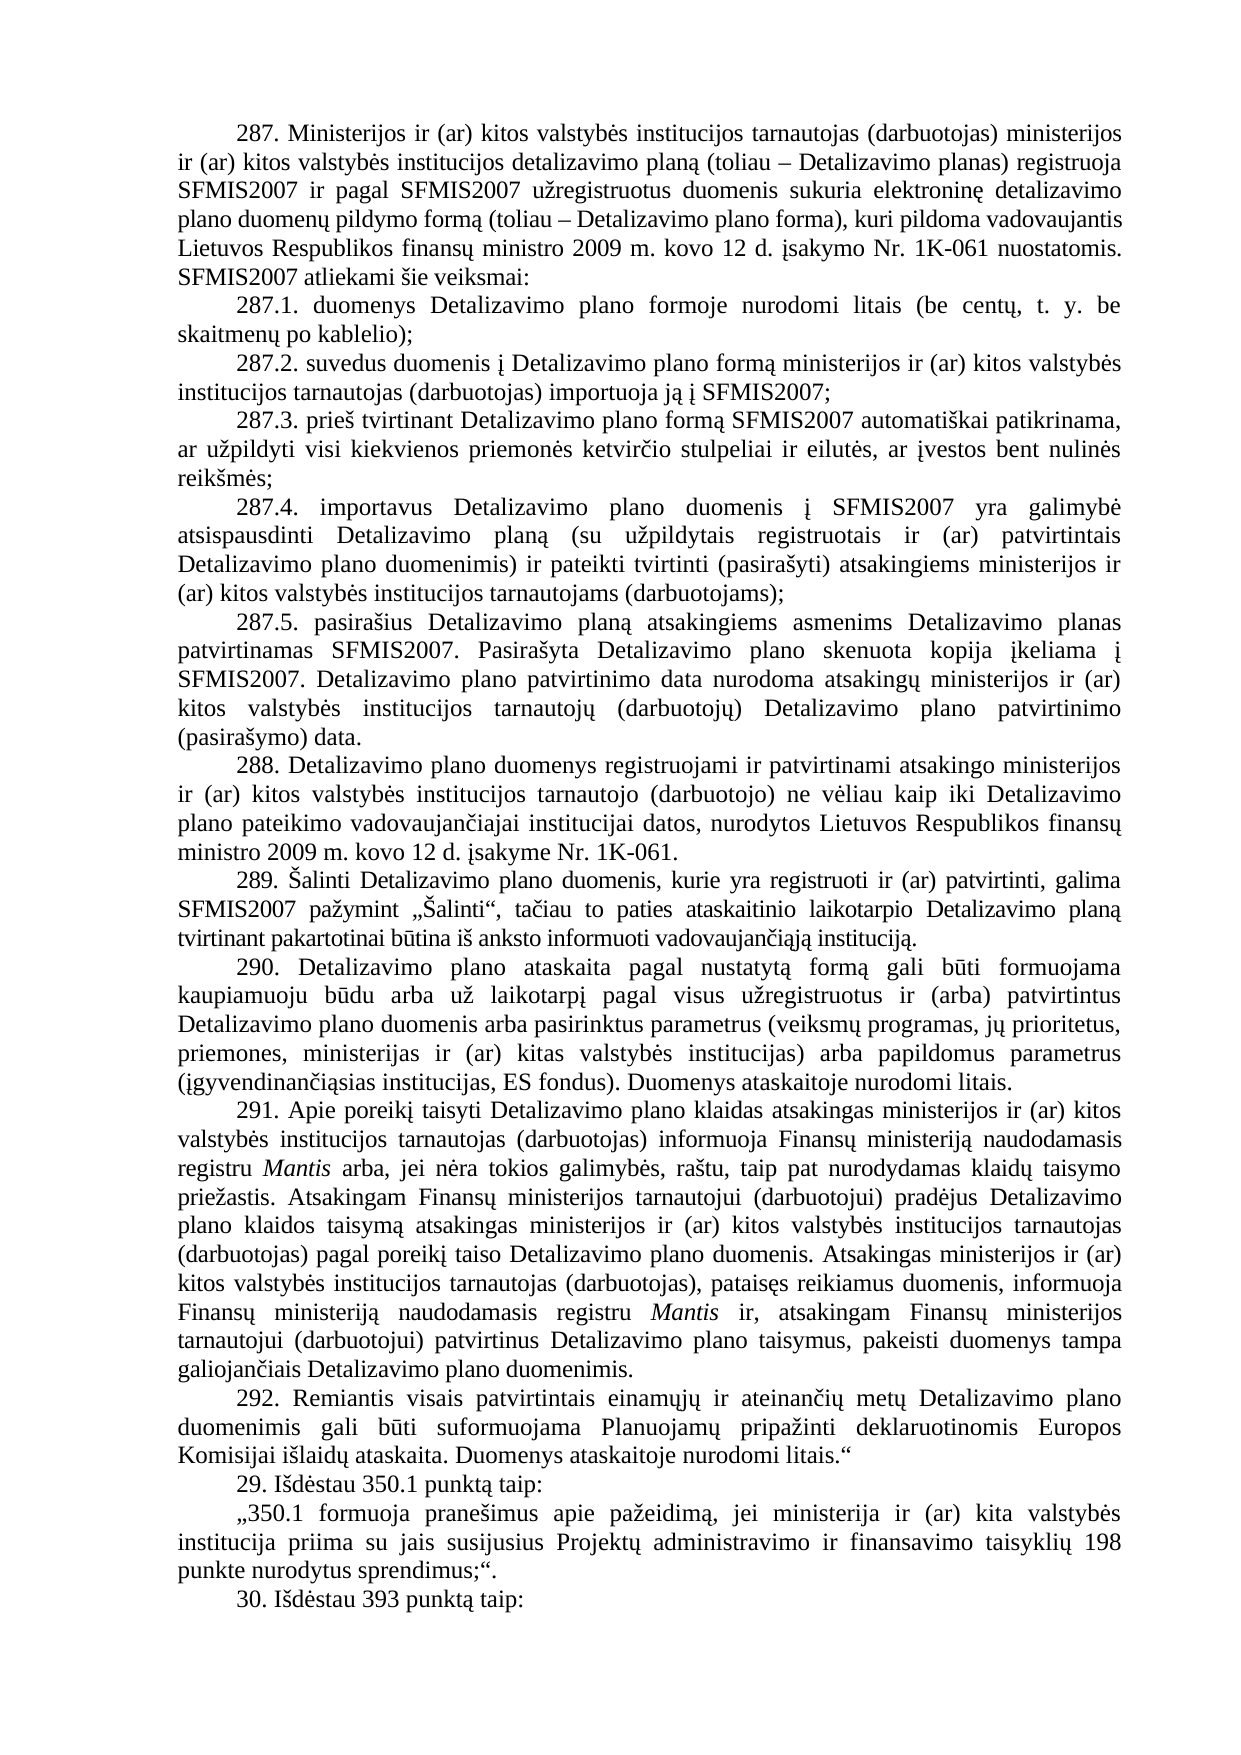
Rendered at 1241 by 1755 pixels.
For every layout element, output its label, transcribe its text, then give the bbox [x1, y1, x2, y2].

text 287.2. suvedus duomenis į Detalizavimo plano formą ministerijos ir (ar) kitos valstybės institucijos tarnautojas (darbuotojas) importuoja ją į SFMIS2007; [177, 348, 1122, 406]
text 287.1. duomenys Detalizavimo plano formoje nurodomi litais (be centų, t. y. be skaitmenų po kablelio); [177, 291, 1122, 348]
text 287.4. importavus Detalizavimo plano duomenis į SFMIS2007 yra galimybė atsispausdinti Detalizavimo planą (su užpildytais registruotais ir (ar) patvirtintais Detalizavimo plano duomenimis) ir pateikti tvirtinti (pasirašyti) atsakingiems ministerijos ir (ar) kitos valstybės institucijos tarnautojams (darbuotojams); [177, 492, 1122, 607]
text „350.1 formuoja pranešimus apie pažeidimą, jei ministerija ir (ar) kita valstybės institucija priima su jais susijusius Projektų administravimo ir finansavimo taisyklių 198 punkte nurodytus sprendimus;“. [177, 1498, 1122, 1584]
text 290. Detalizavimo plano ataskaita pagal nustatytą formą gali būti formuojama kaupiamuoju būdu arba už laikotarpį pagal visus užregistruotus ir (arba) patvirtintus Detalizavimo plano duomenis arba pasirinktus parametrus (veiksmų programas, jų prioritetus, priemones, ministerijas ir (ar) kitas valstybės institucijas) arba papildomus parametrus (įgyvendinančiąsias institucijas, ES fondus). Duomenys ataskaitoje nurodomi litais. [177, 952, 1122, 1096]
text 287.5. pasirašius Detalizavimo planą atsakingiems asmenims Detalizavimo planas patvirtinamas SFMIS2007. Pasirašyta Detalizavimo plano skenuota kopija įkeliama į SFMIS2007. Detalizavimo plano patvirtinimo data nurodoma atsakingų ministerijos ir (ar) kitos valstybės institucijos tarnautojų (darbuotojų) Detalizavimo plano patvirtinimo (pasirašymo) data. [177, 607, 1122, 751]
text 289. Šalinti Detalizavimo plano duomenis, kurie yra registruoti ir (ar) patvirtinti, galima SFMIS2007 pažymint „Šalinti“, tačiau to paties ataskaitinio laikotarpio Detalizavimo planą tvirtinant pakartotinai būtina iš anksto informuoti vadovaujančiąją instituciją. [177, 866, 1122, 952]
text 287.3. prieš tvirtinant Detalizavimo plano formą SFMIS2007 automatiškai patikrinama, ar užpildyti visi kiekvienos priemonės ketvirčio stulpeliai ir eilutės, ar įvestos bent nulinės reikšmės; [177, 406, 1122, 492]
text 291. Apie poreikį taisyti Detalizavimo plano klaidas atsakingas ministerijos ir (ar) kitos valstybės institucijos tarnautojas (darbuotojas) informuoja Finansų ministeriją naudodamasis registru Mantis arba, jei nėra tokios galimybės, raštu, taip pat nurodydamas klaidų taisymo priežastis. Atsakingam Finansų ministerijos tarnautojui (darbuotojui) pradėjus Detalizavimo plano klaidos taisymą atsakingas ministerijos ir (ar) kitos valstybės institucijos tarnautojas (darbuotojas) pagal poreikį taiso Detalizavimo plano duomenis. Atsakingas ministerijos ir (ar) kitos valstybės institucijos tarnautojas (darbuotojas), pataisęs reikiamus duomenis, informuoja Finansų ministeriją naudodamasis registru Mantis ir, atsakingam Finansų ministerijos tarnautojui (darbuotojui) patvirtinus Detalizavimo plano taisymus, pakeisti duomenys tampa galiojančiais Detalizavimo plano duomenimis. [177, 1096, 1122, 1383]
text 292. Remiantis visais patvirtintais einamųjų ir ateinančių metų Detalizavimo plano duomenimis gali būti suformuojama Planuojamų pripažinti deklaruotinomis Europos Komisijai išlaidų ataskaita. Duomenys ataskaitoje nurodomi litais.“ [177, 1383, 1122, 1469]
text 288. Detalizavimo plano duomenys registruojami ir patvirtinami atsakingo ministerijos ir (ar) kitos valstybės institucijos tarnautojo (darbuotojo) ne vėliau kaip iki Detalizavimo plano pateikimo vadovaujančiajai institucijai datos, nurodytos Lietuvos Respublikos finansų ministro 2009 m. kovo 12 d. įsakyme Nr. 1K-061. [177, 751, 1122, 866]
text 30. Išdėstau 393 punktą taip: [177, 1584, 1122, 1613]
text 287. Ministerijos ir (ar) kitos valstybės institucijos tarnautojas (darbuotojas) ministerijos ir (ar) kitos valstybės institucijos detalizavimo planą (toliau – Detalizavimo planas) registruoja SFMIS2007 ir pagal SFMIS2007 užregistruotus duomenis sukuria elektroninę detalizavimo plano duomenų pildymo formą (toliau – Detalizavimo plano forma), kuri pildoma vadovaujantis Lietuvos Respublikos finansų ministro 2009 m. kovo 12 d. įsakymo Nr. 1K-061 nuostatomis. SFMIS2007 atliekami šie veiksmai: [177, 118, 1122, 291]
text 29. Išdėstau 350.1 punktą taip: [177, 1469, 1122, 1498]
